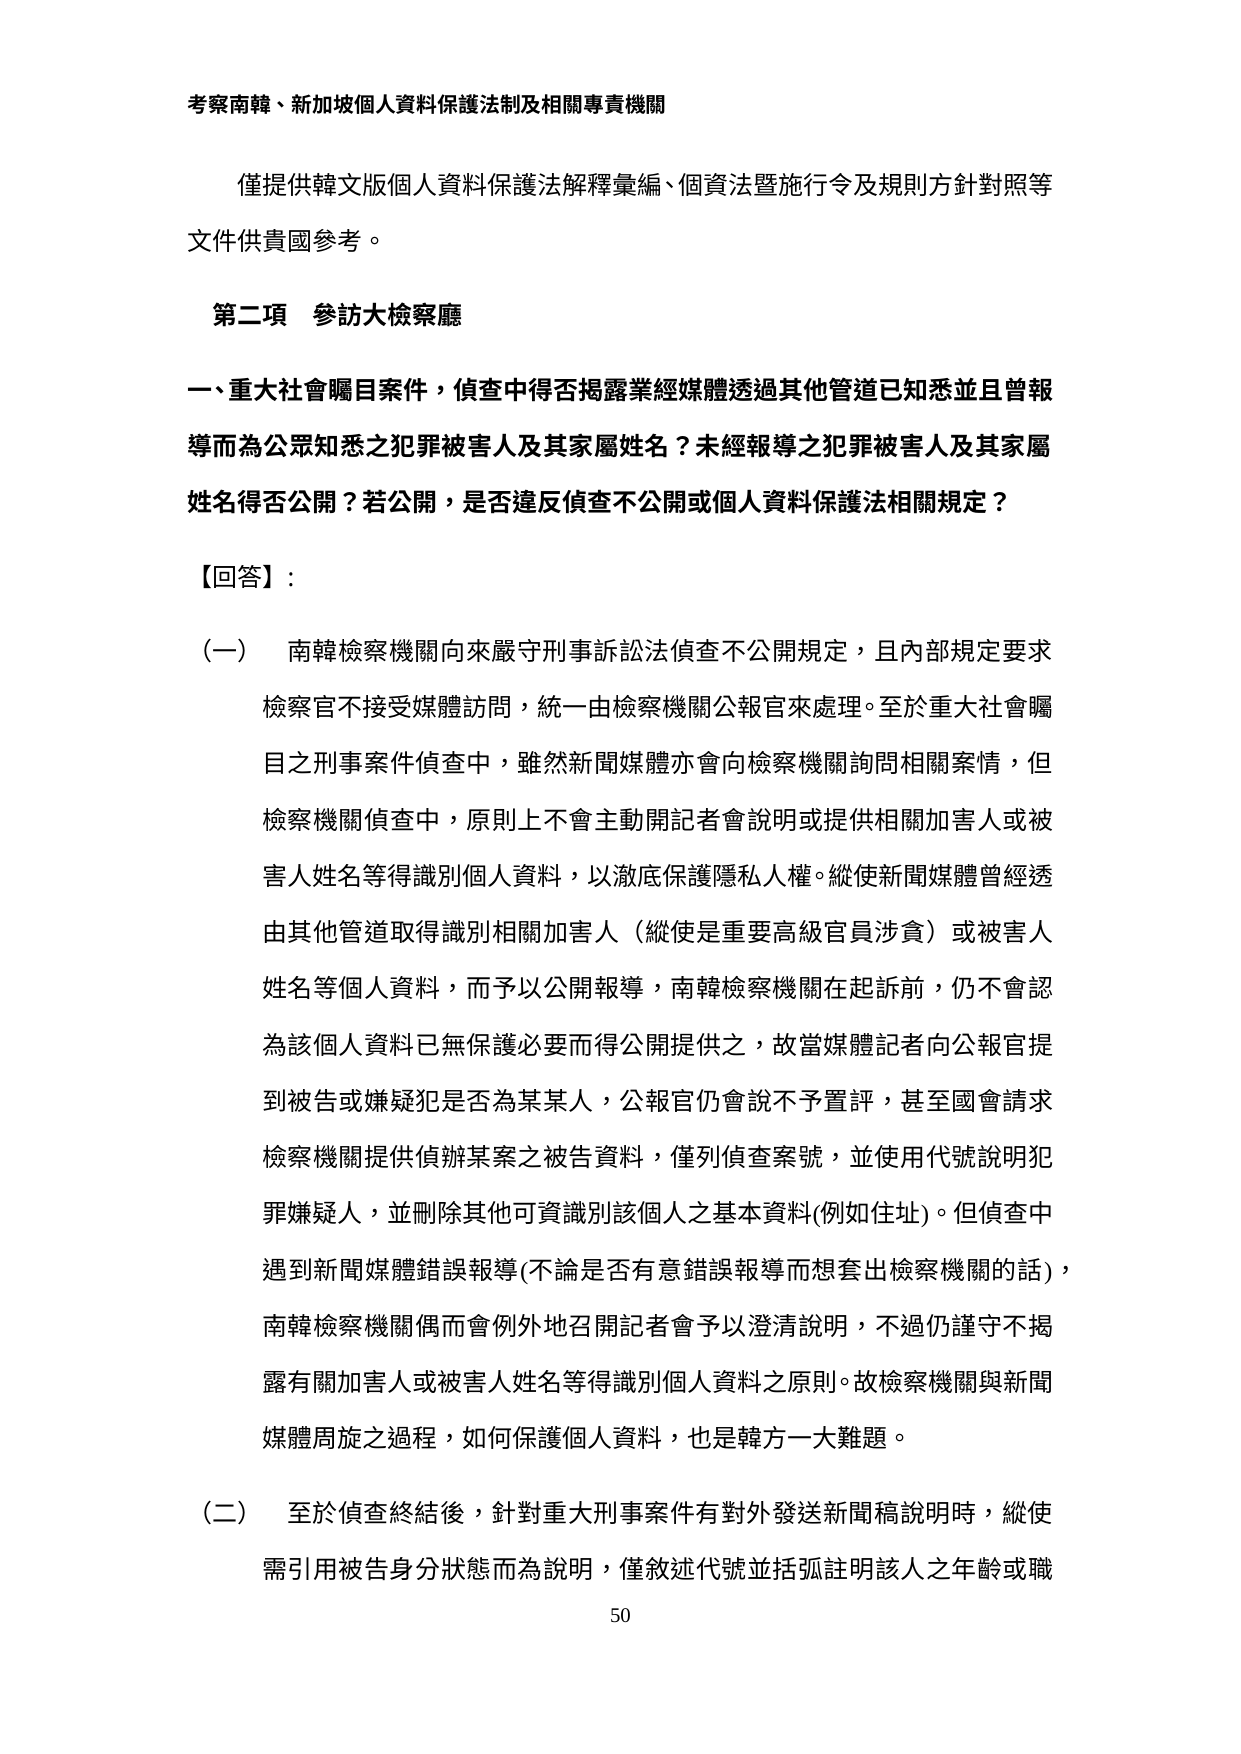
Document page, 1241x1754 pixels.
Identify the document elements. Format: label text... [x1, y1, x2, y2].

text 一、重大社會矚目案件，偵查中得否揭露業經媒體透過其他管道已知悉並且曾報導而為公眾知悉之犯罪被害人及其家屬姓名？未經報導之犯罪被害人及其家屬姓名得否公開？若公開，是否違反偵查不公開或個人資料保護法相關規定？ [187, 369, 1053, 519]
list 南韓檢察機關向來嚴守刑事訴訟法偵查不公開規定，且內部規定要求檢察官不接受媒體訪問，統一由檢察機關公報官來處理。至於重大社會矚目之刑事案件偵查中，雖然新聞媒體亦會向檢察機關詢問相關案情，但檢察機關偵查中，原則上不會主動開記者會說明或提供相關加害人或被害人姓名等得識別個人資料，以澈底保護隱私人權。縱使新聞媒體曾經透由其他管道取得識別相關加害人（縱使是重要高級官員涉貪）或被害人姓名等個人資料，而予以公開報導，南韓檢察機關在起訴前，仍不會認為該個人資料已無保護必要而得公開提供之，故當媒體記者向公報官提到被告或嫌疑犯是否為某某人，公報官仍會說不予置評，甚至國會請求檢察機關提供偵辦某案之被告資料，僅列偵查案號，並使用代號說明犯罪嫌疑人，並刪除其他可資識別該個人之基本資料(例如住址)。但偵查中遇到新聞媒體錯誤報導(不論是否有意錯誤報導而想套出檢察機關的話)，南韓檢察機關偶而會例外地召開記者會予以澄清說明，不過仍謹守不揭露有關加害人或被害人姓名等得識別個人資料之原則。故檢察機關與新聞媒體周旋之過程，如何保護個人資料，也是韓方一大難題。 [187, 631, 1053, 1456]
text 僅提供韓文版個人資料保護法解釋彙編、個資法暨施行令及規則方針對照等文件供貴國參考。 [187, 164, 1053, 258]
text 【回答】: [187, 556, 1053, 594]
list 至於偵查終結後，針對重大刑事案件有對外發送新聞稿說明時，縱使需引用被告身分狀態而為說明，僅敘述代號並括弧註明該人之年齡或職業等情形，以避免不必要之個人資料揭露，例如:最近南韓春川地區檢察官偵查終結起訴火車工程師業務過失致旅客死亡及傷害案件，其新聞稿中僅列出被告「A○○（年齡48歲，火車工程師，有23年工作經驗）」（附件4，韓方提供新聞稿範例），供貴部參考。至於起訴後，經法院審理判決，則可以公開被告姓名。 [187, 1493, 1053, 1586]
subtitle 參訪大檢察廳 [212, 295, 1053, 333]
